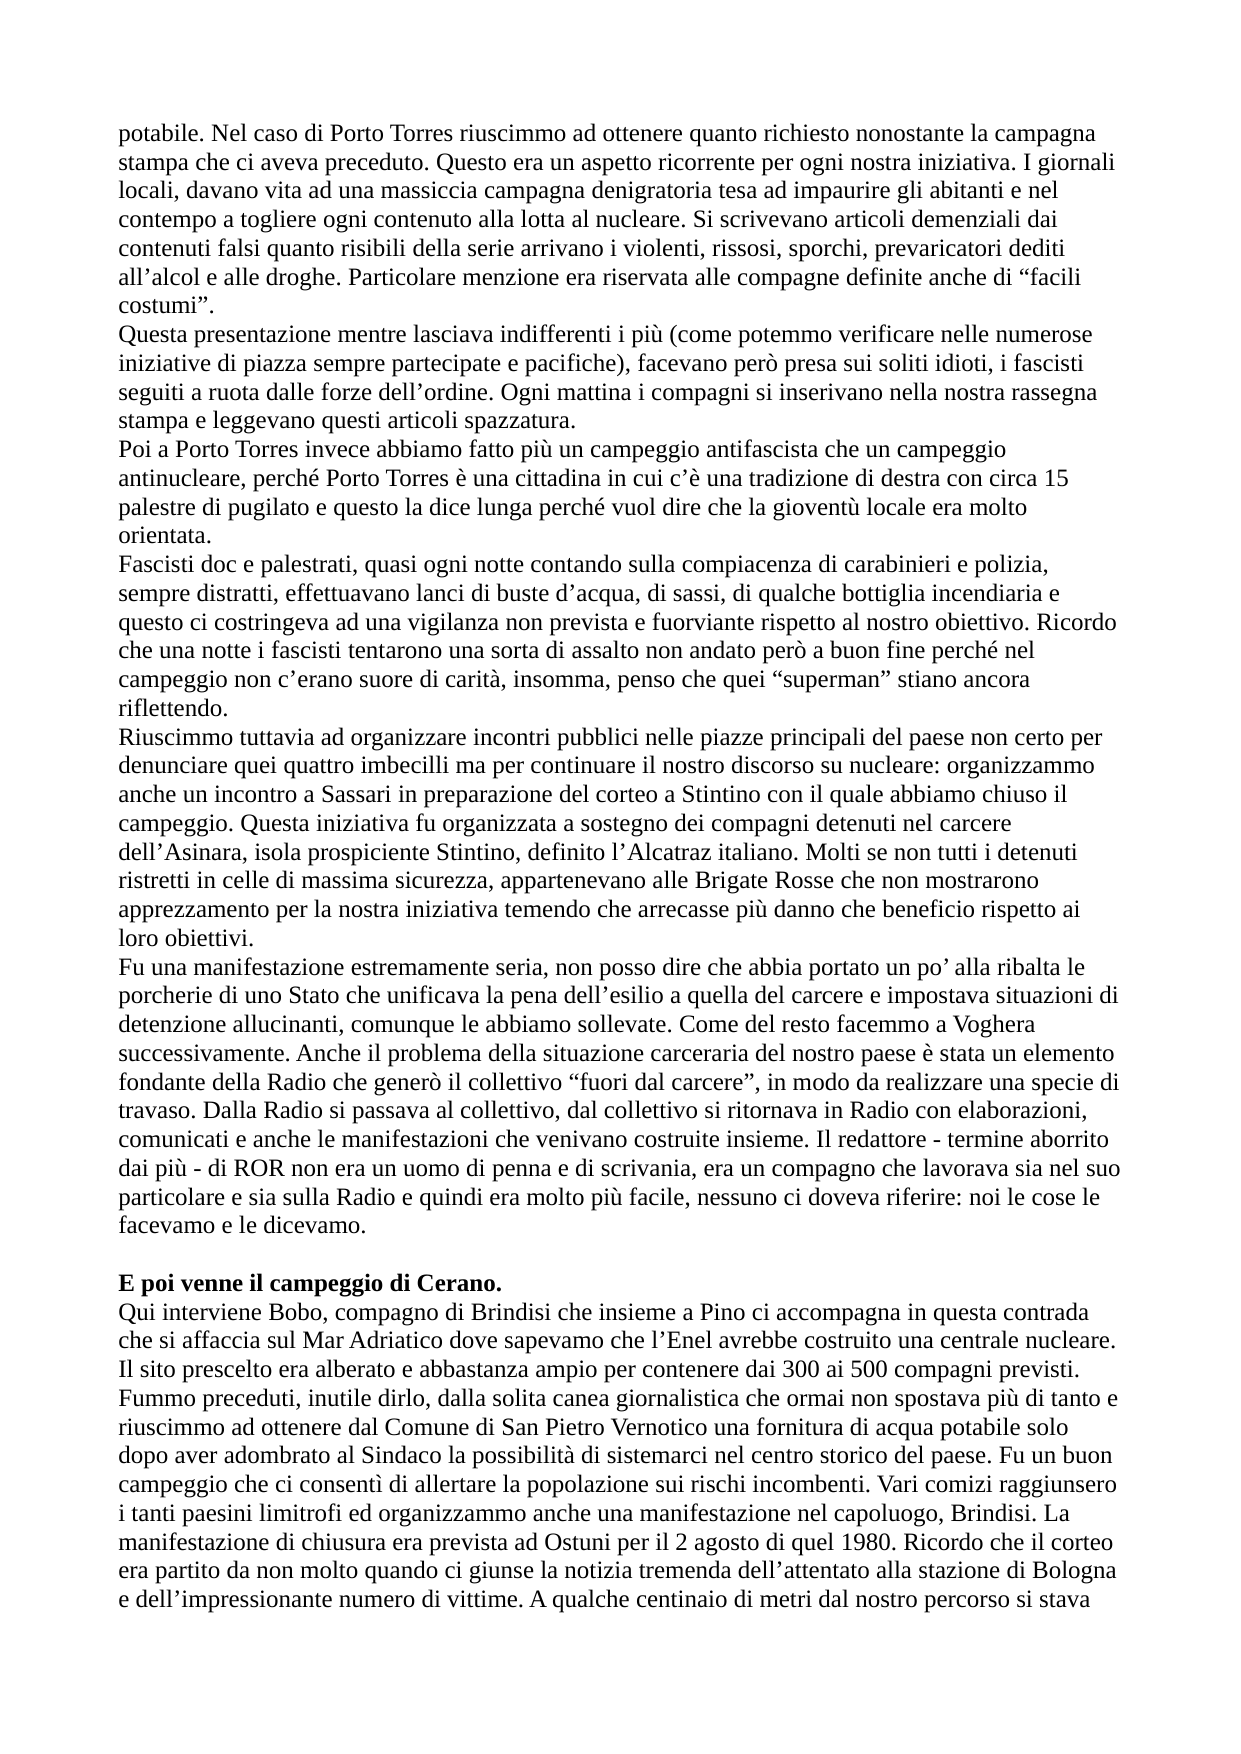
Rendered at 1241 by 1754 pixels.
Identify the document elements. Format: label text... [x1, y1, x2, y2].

text Riuscimmo tuttavia ad organizzare incontri pubblici nelle piazze principali del paese non certo per denunciare quei quattro imbecilli ma per continuare il nostro discorso su nucleare: organizzammo anche un incontro a Sassari in preparazione del corteo a Stintino con il quale abbiamo chiuso il campeggio. Questa iniziativa fu organizzata a sostegno dei compagni detenuti nel carcere dell’Asinara, isola prospiciente Stintino, definito l’Alcatraz italiano. Molti se non tutti i detenuti ristretti in celle di massima sicurezza, appartenevano alle Brigate Rosse che non mostrarono apprezzamento per la nostra iniziativa temendo che arrecasse più danno che beneficio rispetto ai loro obiettivi. [118, 722, 1122, 952]
text Il sito prescelto era alberato e abbastanza ampio per contenere dai 300 ai 500 compagni previsti. Fummo preceduti, inutile dirlo, dalla solita canea giornalistica che ormai non spostava più di tanto e riuscimmo ad ottenere dal Comune di San Pietro Vernotico una fornitura di acqua potabile solo dopo aver adombrato al Sindaco la possibilità di sistemarci nel centro storico del paese. Fu un buon campeggio che ci consentì di allertare la popolazione sui rischi incombenti. Vari comizi raggiunsero i tanti paesini limitrofi ed organizzammo anche una manifestazione nel capoluogo, Brindisi. La manifestazione di chiusura era prevista ad Ostuni per il 2 agosto di quel 1980. Ricordo che il corteo era partito da non molto quando ci giunse la notizia tremenda dell’attentato alla stazione di Bologna e dell’impressionante numero di vittime. A qualche centinaio di metri dal nostro percorso si stava [118, 1354, 1122, 1613]
text Fu una manifestazione estremamente seria, non posso dire che abbia portato un po’ alla ribalta le porcherie di uno Stato che unificava la pena dell’esilio a quella del carcere e impostava situazioni di detenzione allucinanti, comunque le abbiamo sollevate. Come del resto facemmo a Voghera successivamente. Anche il problema della situazione carceraria del nostro paese è stata un elemento fondante della Radio che generò il collettivo “fuori dal carcere”, in modo da realizzare una specie di travaso. Dalla Radio si passava al collettivo, dal collettivo si ritornava in Radio con elaborazioni, comunicati e anche le manifestazioni che venivano costruite insieme. Il redattore - termine aborrito dai più - di ROR non era un uomo di penna e di scrivania, era un compagno che lavorava sia nel suo particolare e sia sulla Radio e quindi era molto più facile, nessuno ci doveva riferire: noi le cose le facevamo e le dicevamo. [118, 952, 1122, 1239]
text Questa presentazione mentre lasciava indifferenti i più (come potemmo verificare nelle numerose iniziative di piazza sempre partecipate e pacifiche), facevano però presa sui soliti idioti, i fascisti seguiti a ruota dalle forze dell’ordine. Ogni mattina i compagni si inserivano nella nostra rassegna stampa e leggevano questi articoli spazzatura. [118, 319, 1122, 434]
text Fascisti doc e palestrati, quasi ogni notte contando sulla compiacenza di carabinieri e polizia, sempre distratti, effettuavano lanci di buste d’acqua, di sassi, di qualche bottiglia incendiaria e questo ci costringeva ad una vigilanza non prevista e fuorviante rispetto al nostro obiettivo. Ricordo che una notte i fascisti tentarono una sorta di assalto non andato però a buon fine perché nel campeggio non c’erano suore di carità, insomma, penso che quei “superman” stiano ancora riflettendo. [118, 549, 1122, 722]
text Poi a Porto Torres invece abbiamo fatto più un campeggio antifascista che un campeggio antinucleare, perché Porto Torres è una cittadina in cui c’è una tradizione di destra con circa 15 palestre di pugilato e questo la dice lunga perché vuol dire che la gioventù locale era molto orientata. [118, 434, 1122, 549]
text potabile. Nel caso di Porto Torres riuscimmo ad ottenere quanto richiesto nonostante la campagna stampa che ci aveva preceduto. Questo era un aspetto ricorrente per ogni nostra iniziativa. I giornali locali, davano vita ad una massiccia campagna denigratoria tesa ad impaurire gli abitanti e nel contempo a togliere ogni contenuto alla lotta al nucleare. Si scrivevano articoli demenziali dai contenuti falsi quanto risibili della serie arrivano i violenti, rissosi, sporchi, prevaricatori dediti all’alcol e alle droghe. Particolare menzione era riservata alle compagne definite anche di “facili costumi”. [118, 118, 1122, 319]
text E poi venne il campeggio di Cerano. [118, 1268, 1122, 1297]
text Qui interviene Bobo, compagno di Brindisi che insieme a Pino ci accompagna in questa contrada che si affaccia sul Mar Adriatico dove sapevamo che l’Enel avrebbe costruito una centrale nucleare. [118, 1297, 1122, 1354]
